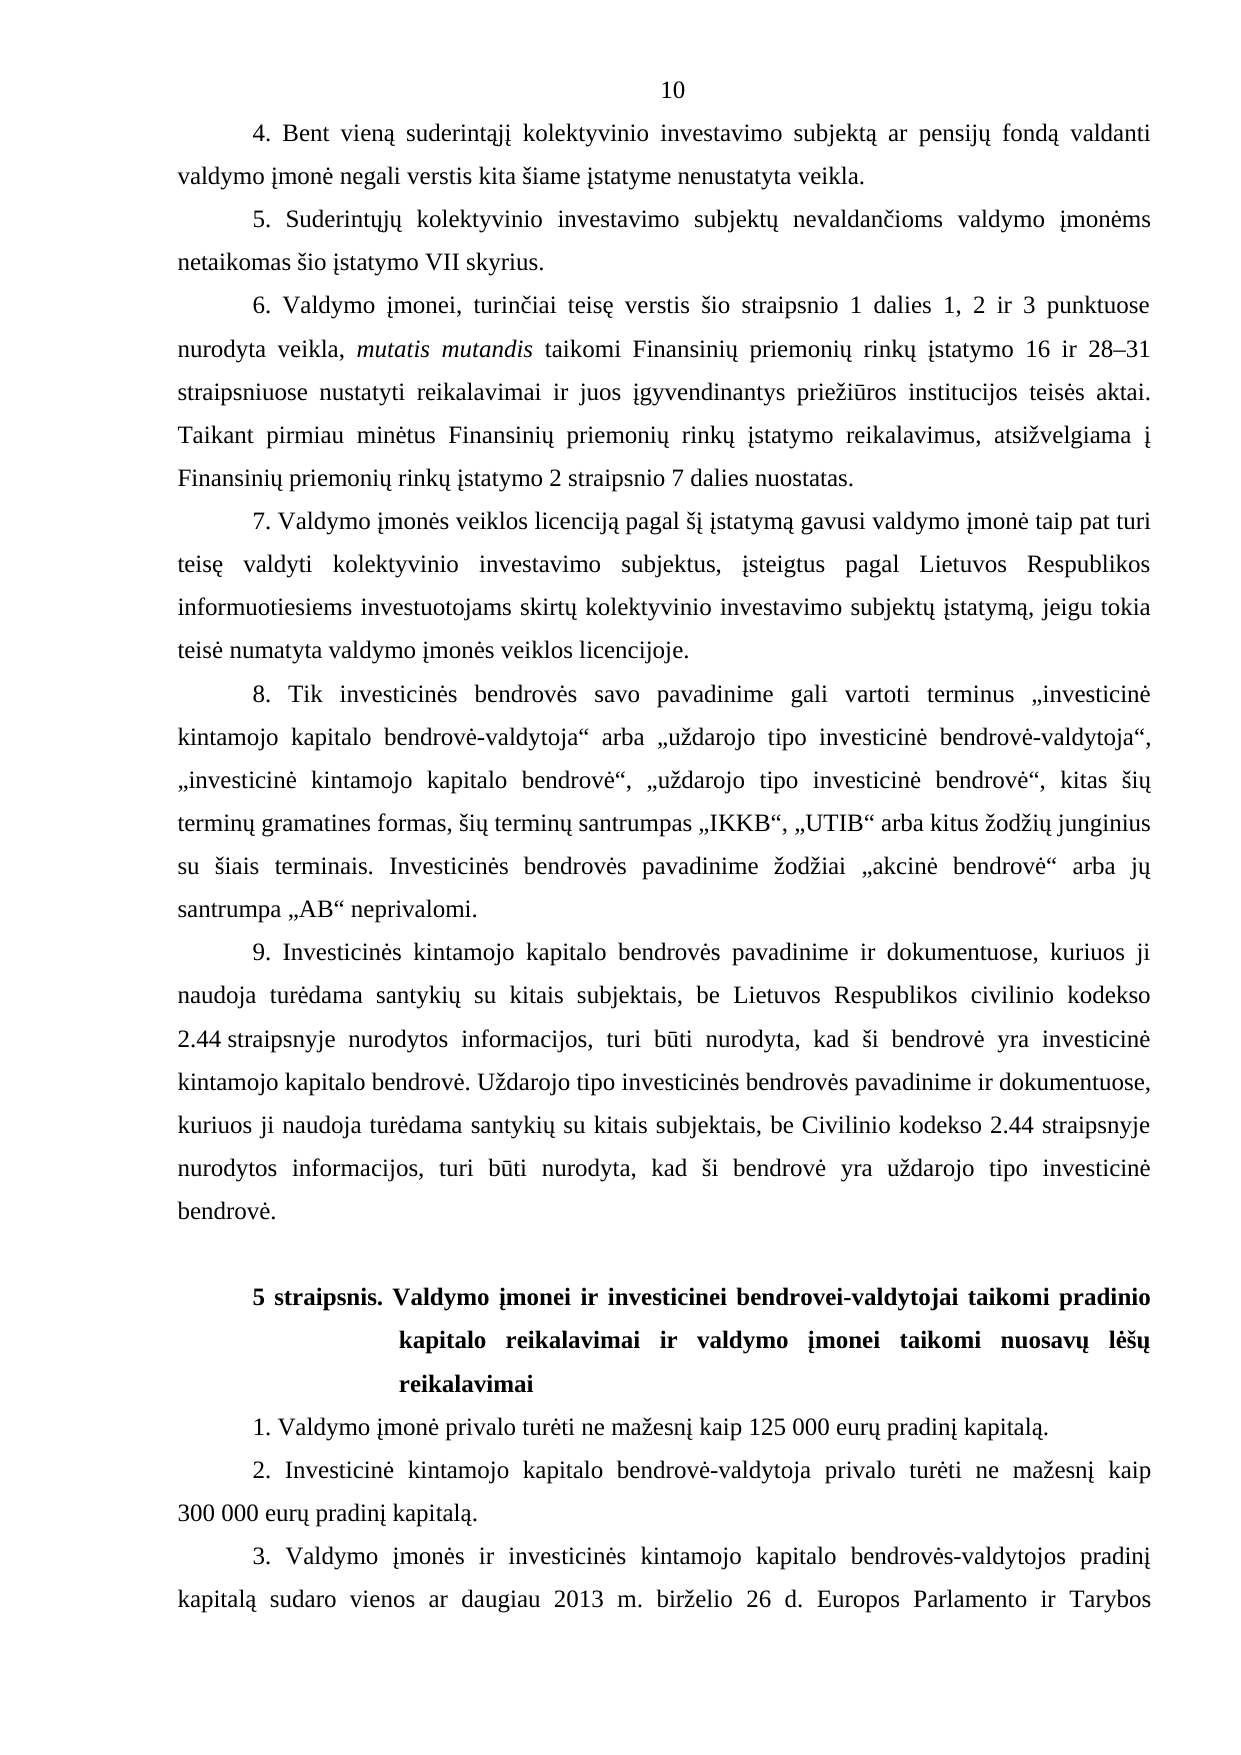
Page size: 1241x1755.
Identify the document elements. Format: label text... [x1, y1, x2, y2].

text 5 straipsnis. Valdymo įmonei ir investicinei bendrovei-valdytojai taikomi pradinio kapitalo reikalavimai ir valdymo įmonei taikomi nuosavų lėšų reikalavimai [252, 1282, 1152, 1397]
text 7. Valdymo įmonės veiklos licenciją pagal šį įstatymą gavusi valdymo įmonė taip pat turi teisę valdyti kolektyvinio investavimo subjektus, įsteigtus pagal Lietuvos Respublikos informuotiesiems investuotojams skirtų kolektyvinio investavimo subjektų įstatymą, jeigu tokia teisė numatyta valdymo įmonės veiklos licencijoje. [177, 506, 1152, 664]
text 1. Valdymo įmonė privalo turėti ne mažesnį kaip 125 000 eurų pradinį kapitalą. [177, 1412, 1152, 1441]
text 4. Bent vieną suderintąjį kolektyvinio investavimo subjektą ar pensijų fondą valdanti valdymo įmonė negali verstis kita šiame įstatyme nenustatyta veikla. [177, 118, 1152, 190]
text 5. Suderintųjų kolektyvinio investavimo subjektų nevaldančioms valdymo įmonėms netaikomas šio įstatymo VII skyrius. [177, 204, 1152, 276]
text 6. Valdymo įmonei, turinčiai teisę verstis šio straipsnio 1 dalies 1, 2 ir 3 punktuose nurodyta veikla, mutatis mutandis taikomi Finansinių priemonių rinkų įstatymo 16 ir 28–31 straipsniuose nustatyti reikalavimai ir juos įgyvendinantys priežiūros institucijos teisės aktai. Taikant pirmiau minėtus Finansinių priemonių rinkų įstatymo reikalavimus, atsižvelgiama į Finansinių priemonių rinkų įstatymo 2 straipsnio 7 dalies nuostatas. [177, 291, 1152, 492]
text 3. Valdymo įmonės ir investicinės kintamojo kapitalo bendrovės-valdytojos pradinį kapitalą sudaro vienos ar daugiau 2013 m. birželio 26 d. Europos Parlamento ir Tarybos [177, 1541, 1152, 1613]
text 2. Investicinė kintamojo kapitalo bendrovė-valdytoja privalo turėti ne mažesnį kaip 300 000 eurų pradinį kapitalą. [177, 1455, 1152, 1527]
text 9. Investicinės kintamojo kapitalo bendrovės pavadinime ir dokumentuose, kuriuos ji naudoja turėdama santykių su kitais subjektais, be Lietuvos Respublikos civilinio kodekso 2.44 straipsnyje nurodytos informacijos, turi būti nurodyta, kad ši bendrovė yra investicinė kintamojo kapitalo bendrovė. Uždarojo tipo investicinės bendrovės pavadinime ir dokumentuose, kuriuos ji naudoja turėdama santykių su kitais subjektais, be Civilinio kodekso 2.44 straipsnyje nurodytos informacijos, turi būti nurodyta, kad ši bendrovė yra uždarojo tipo investicinė bendrovė. [177, 937, 1152, 1225]
text 8. Tik investicinės bendrovės savo pavadinime gali vartoti terminus „investicinė kintamojo kapitalo bendrovė-valdytoja“ arba „uždarojo tipo investicinė bendrovė-valdytoja“, „investicinė kintamojo kapitalo bendrovė“, „uždarojo tipo investicinė bendrovė“, kitas šių terminų gramatines formas, šių terminų santrumpas „IKKB“, „UTIB“ arba kitus žodžių junginius su šiais terminais. Investicinės bendrovės pavadinime žodžiai „akcinė bendrovė“ arba jų santrumpa „AB“ neprivalomi. [177, 679, 1152, 923]
